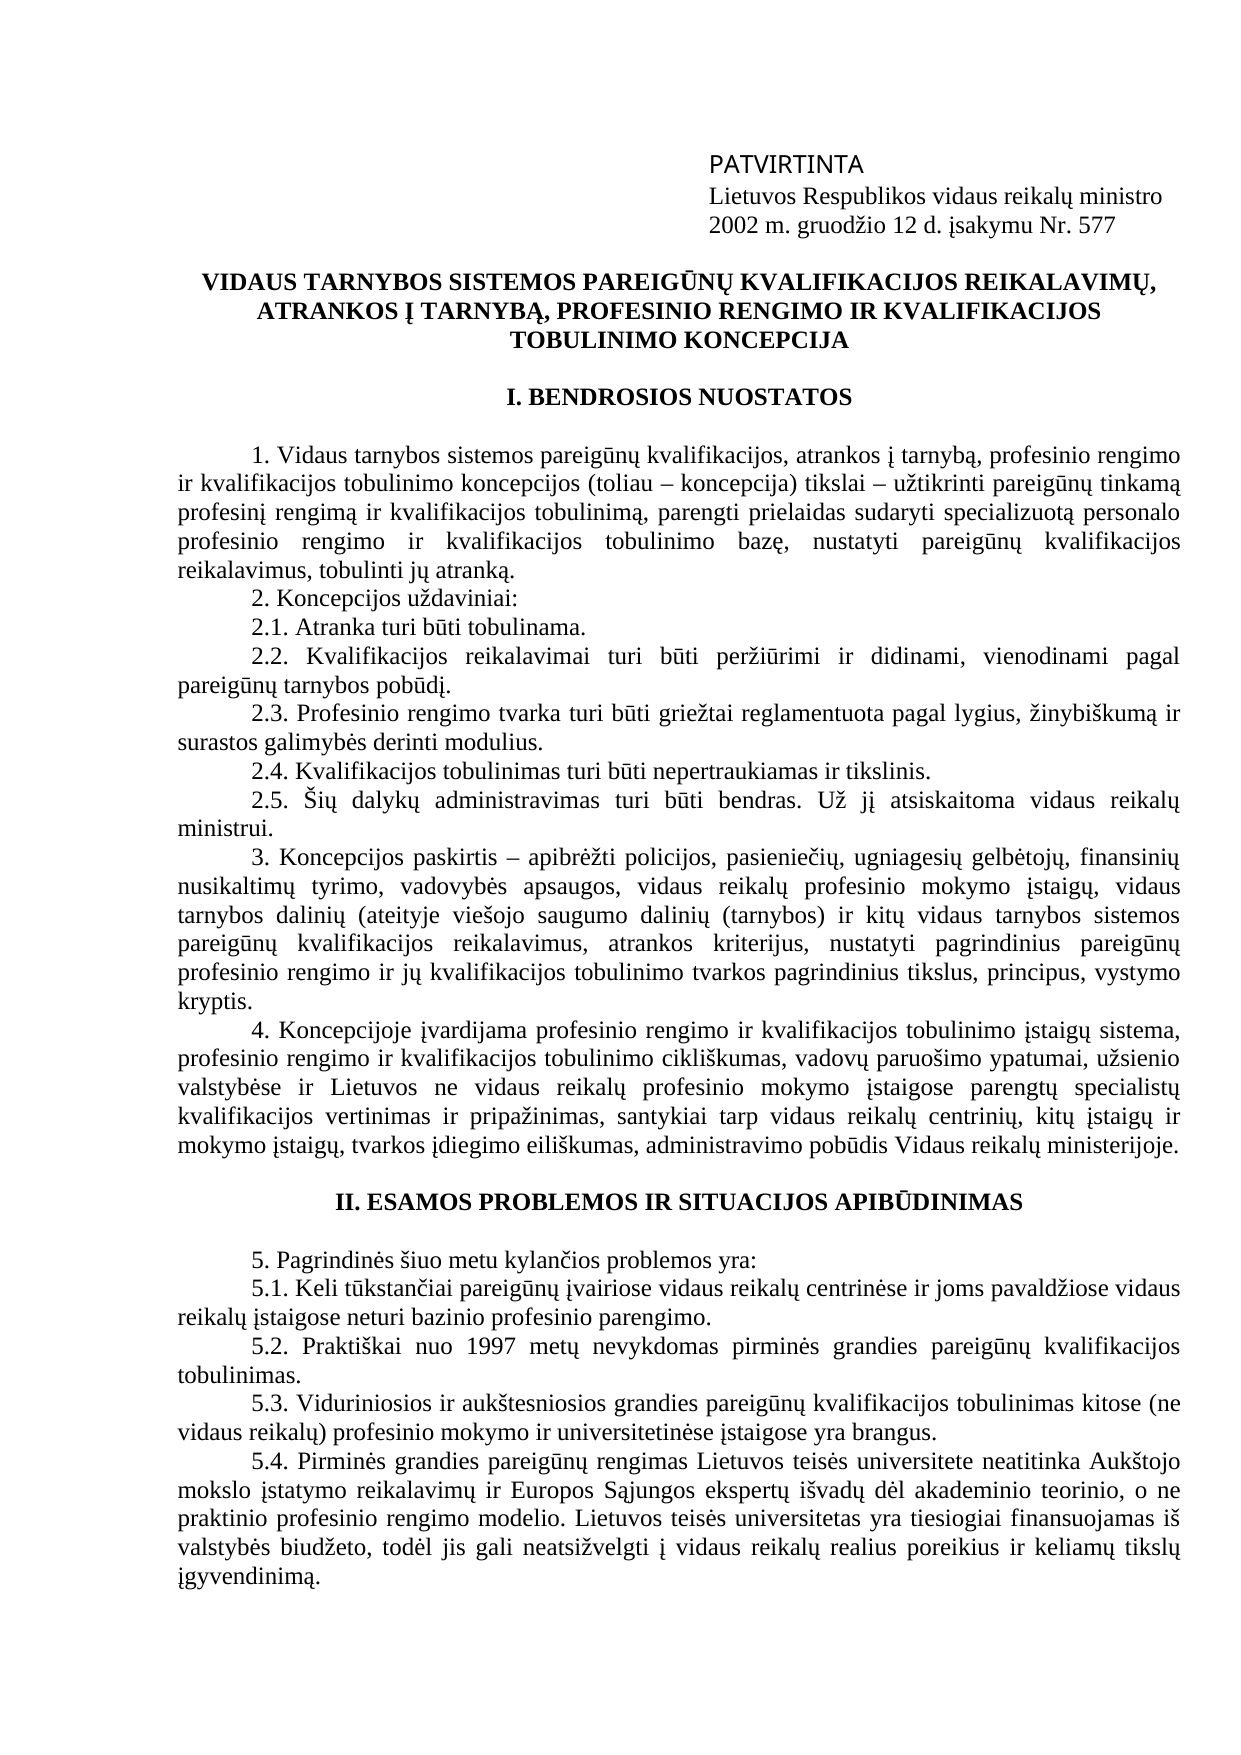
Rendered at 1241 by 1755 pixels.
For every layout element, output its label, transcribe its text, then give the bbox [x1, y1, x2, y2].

text 2.1. Atranka turi būti tobulinama. [177, 612, 1181, 641]
text VIDAUS TARNYBOS SISTEMOS PAREIGŪNŲ KVALIFIKACIJOS REIKALAVIMŲ, ATRANKOS Į TARNYBĄ, PROFESINIO RENGIMO IR KVALIFIKACIJOS TOBULINIMO KONCEPCIJA [177, 267, 1181, 353]
text I. BENDROSIOS NUOSTATOS [177, 382, 1181, 411]
text 2. Koncepcijos uždaviniai: [177, 583, 1181, 612]
text 3. Koncepcijos paskirtis – apibrėžti policijos, pasieniečių, ugniagesių gelbėtojų, finansinių nusikaltimų tyrimo, vadovybės apsaugos, vidaus reikalų profesinio mokymo įstaigų, vidaus tarnybos dalinių (ateityje viešojo saugumo dalinių (tarnybos) ir kitų vidaus tarnybos sistemos pareigūnų kvalifikacijos reikalavimus, atrankos kriterijus, nustatyti pagrindinius pareigūnų profesinio rengimo ir jų kvalifikacijos tobulinimo tvarkos pagrindinius tikslus, principus, vystymo kryptis. [177, 842, 1181, 1015]
text PATVIRTINTA [177, 147, 1181, 181]
text 5.2. Praktiškai nuo 1997 metų nevykdomas pirminės grandies pareigūnų kvalifikacijos tobulinimas. [177, 1331, 1181, 1388]
text 5.4. Pirminės grandies pareigūnų rengimas Lietuvos teisės universitete neatitinka Aukštojo mokslo įstatymo reikalavimų ir Europos Sąjungos ekspertų išvadų dėl akademinio teorinio, o ne praktinio profesinio rengimo modelio. Lietuvos teisės universitetas yra tiesiogiai finansuojamas iš valstybės biudžeto, todėl jis gali neatsižvelgti į vidaus reikalų realius poreikius ir keliamų tikslų įgyvendinimą. [177, 1446, 1181, 1590]
text 2002 m. gruodžio 12 d. įsakymu Nr. 577 [177, 210, 1181, 238]
text II. ESAMOS PROBLEMOS IR SITUACIJOS APIBŪDINIMAS [177, 1187, 1181, 1216]
text 5.3. Viduriniosios ir aukštesniosios grandies pareigūnų kvalifikacijos tobulinimas kitose (ne vidaus reikalų) profesinio mokymo ir universitetinėse įstaigose yra brangus. [177, 1388, 1181, 1446]
text 5. Pagrindinės šiuo metu kylančios problemos yra: [177, 1245, 1181, 1273]
text 4. Koncepcijoje įvardijama profesinio rengimo ir kvalifikacijos tobulinimo įstaigų sistema, profesinio rengimo ir kvalifikacijos tobulinimo cikliškumas, vadovų paruošimo ypatumai, užsienio valstybėse ir Lietuvos ne vidaus reikalų profesinio mokymo įstaigose parengtų specialistų kvalifikacijos vertinimas ir pripažinimas, santykiai tarp vidaus reikalų centrinių, kitų įstaigų ir mokymo įstaigų, tvarkos įdiegimo eiliškumas, administravimo pobūdis Vidaus reikalų ministerijoje. [177, 1015, 1181, 1158]
text 2.5. Šių dalykų administravimas turi būti bendras. Už jį atsiskaitoma vidaus reikalų ministrui. [177, 785, 1181, 842]
text 2.4. Kvalifikacijos tobulinimas turi būti nepertraukiamas ir tikslinis. [177, 756, 1181, 785]
text Lietuvos Respublikos vidaus reikalų ministro [177, 181, 1181, 210]
text 5.1. Keli tūkstančiai pareigūnų įvairiose vidaus reikalų centrinėse ir joms pavaldžiose vidaus reikalų įstaigose neturi bazinio profesinio parengimo. [177, 1273, 1181, 1331]
text 1. Vidaus tarnybos sistemos pareigūnų kvalifikacijos, atrankos į tarnybą, profesinio rengimo ir kvalifikacijos tobulinimo koncepcijos (toliau – koncepcija) tikslai – užtikrinti pareigūnų tinkamą profesinį rengimą ir kvalifikacijos tobulinimą, parengti prielaidas sudaryti specializuotą personalo profesinio rengimo ir kvalifikacijos tobulinimo bazę, nustatyti pareigūnų kvalifikacijos reikalavimus, tobulinti jų atranką. [177, 440, 1181, 583]
text 2.2. Kvalifikacijos reikalavimai turi būti peržiūrimi ir didinami, vienodinami pagal pareigūnų tarnybos pobūdį. [177, 641, 1181, 698]
text 2.3. Profesinio rengimo tvarka turi būti griežtai reglamentuota pagal lygius, žinybiškumą ir surastos galimybės derinti modulius. [177, 698, 1181, 756]
